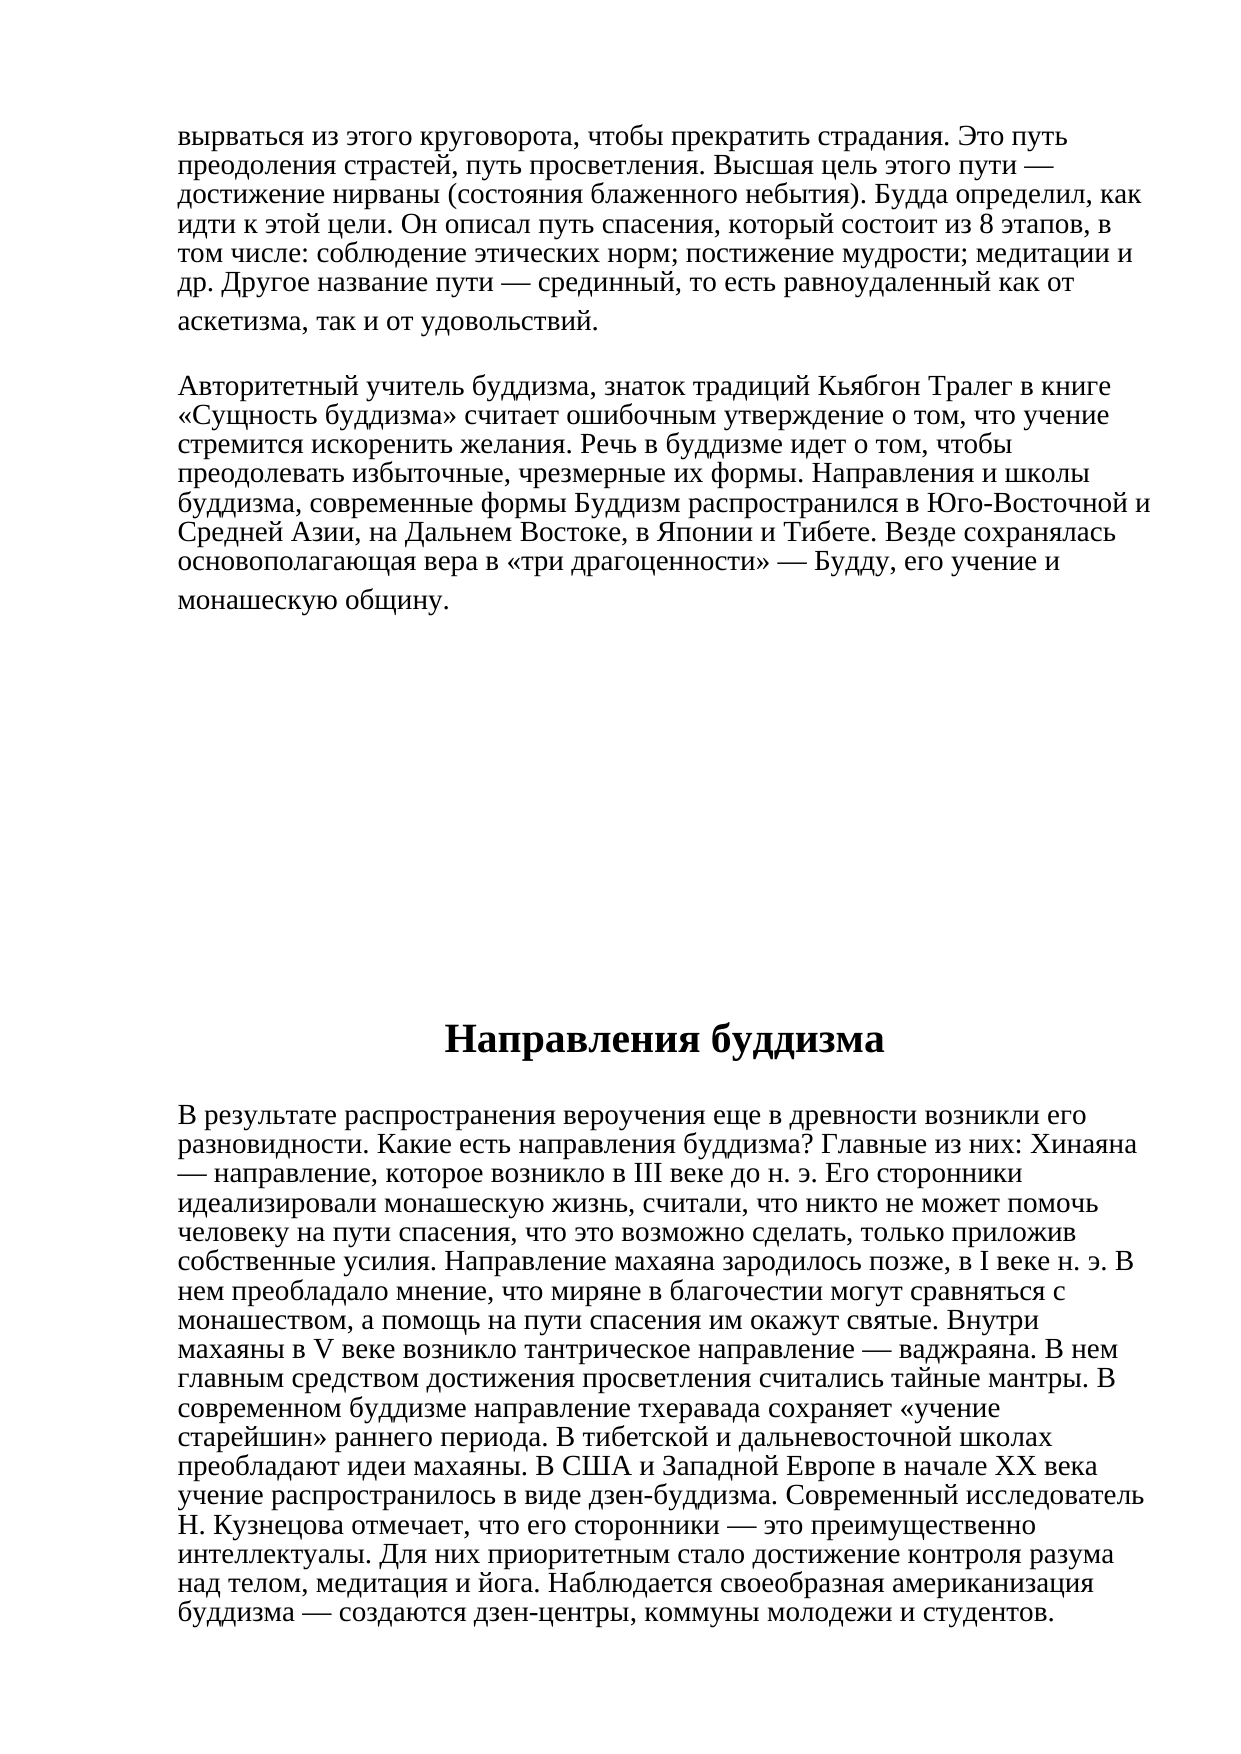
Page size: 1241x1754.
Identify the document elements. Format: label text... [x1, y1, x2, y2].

text В результате распространения вероучения еще в древности возникли его разновидности. Какие есть направления буддизма? Главные из них: Хинаяна — направление, которое возникло в III веке до н. э. Его сторонники идеализировали монашескую жизнь, считали, что никто не может помочь человеку на пути спасения, что это возможно сделать, только приложив собственные усилия. Направление махаяна зародилось позже, в I веке н. э. В нем преобладало мнение, что миряне в благочестии могут сравняться с монашеством, а помощь на пути спасения им окажут святые. Внутри махаяны в V веке возникло тантрическое направление — ваджраяна. В нем главным средством достижения просветления считались тайные мантры. В современном буддизме направление тхеравада сохраняет «учение старейшин» раннего периода. В тибетской и дальневосточной школах преобладают идеи махаяны. В США и Западной Европе в начале ХХ века учение распространилось в виде дзен-буддизма. Современный исследователь Н. Кузнецова отмечает, что его сторонники — это преимущественно интеллектуалы. Для них приоритетным стало достижение контроля разума над телом, медитация и йога. Наблюдается своеобразная американизация буддизма — создаются дзен-центры, коммуны молодежи и студентов. [177, 1097, 1152, 1628]
text Авторитетный учитель буддизма, знаток традиций Кьябгон Тралег в книге «Сущность буддизма» считает ошибочным утверждение о том, что учение стремится искоренить желания. Речь в буддизме идет о том, чтобы преодолевать избыточные, чрезмерные их формы. Направления и школы буддизма, современные формы Буддизм распространился в Юго-Восточной и Средней Азии, на Дальнем Востоке, в Японии и Тибете. Везде сохранялась основополагающая вера в «три драгоценности» — Будду, его учение и монашескую общину. [177, 368, 1152, 619]
text вырваться из этого круговорота, чтобы прекратить страдания. Это путь преодоления страстей, путь просветления. Высшая цель этого пути — достижение нирваны (состояния блаженного небытия). Будда определил, как идти к этой цели. Он описал путь спасения, который состоит из 8 этапов, в том числе: соблюдение этических норм; постижение мудрости; медитации и др. Другое название пути — срединный, то есть равноудаленный как от аскетизма, так и от удовольствий. [177, 118, 1152, 340]
text Направления буддизма [177, 1013, 1152, 1061]
